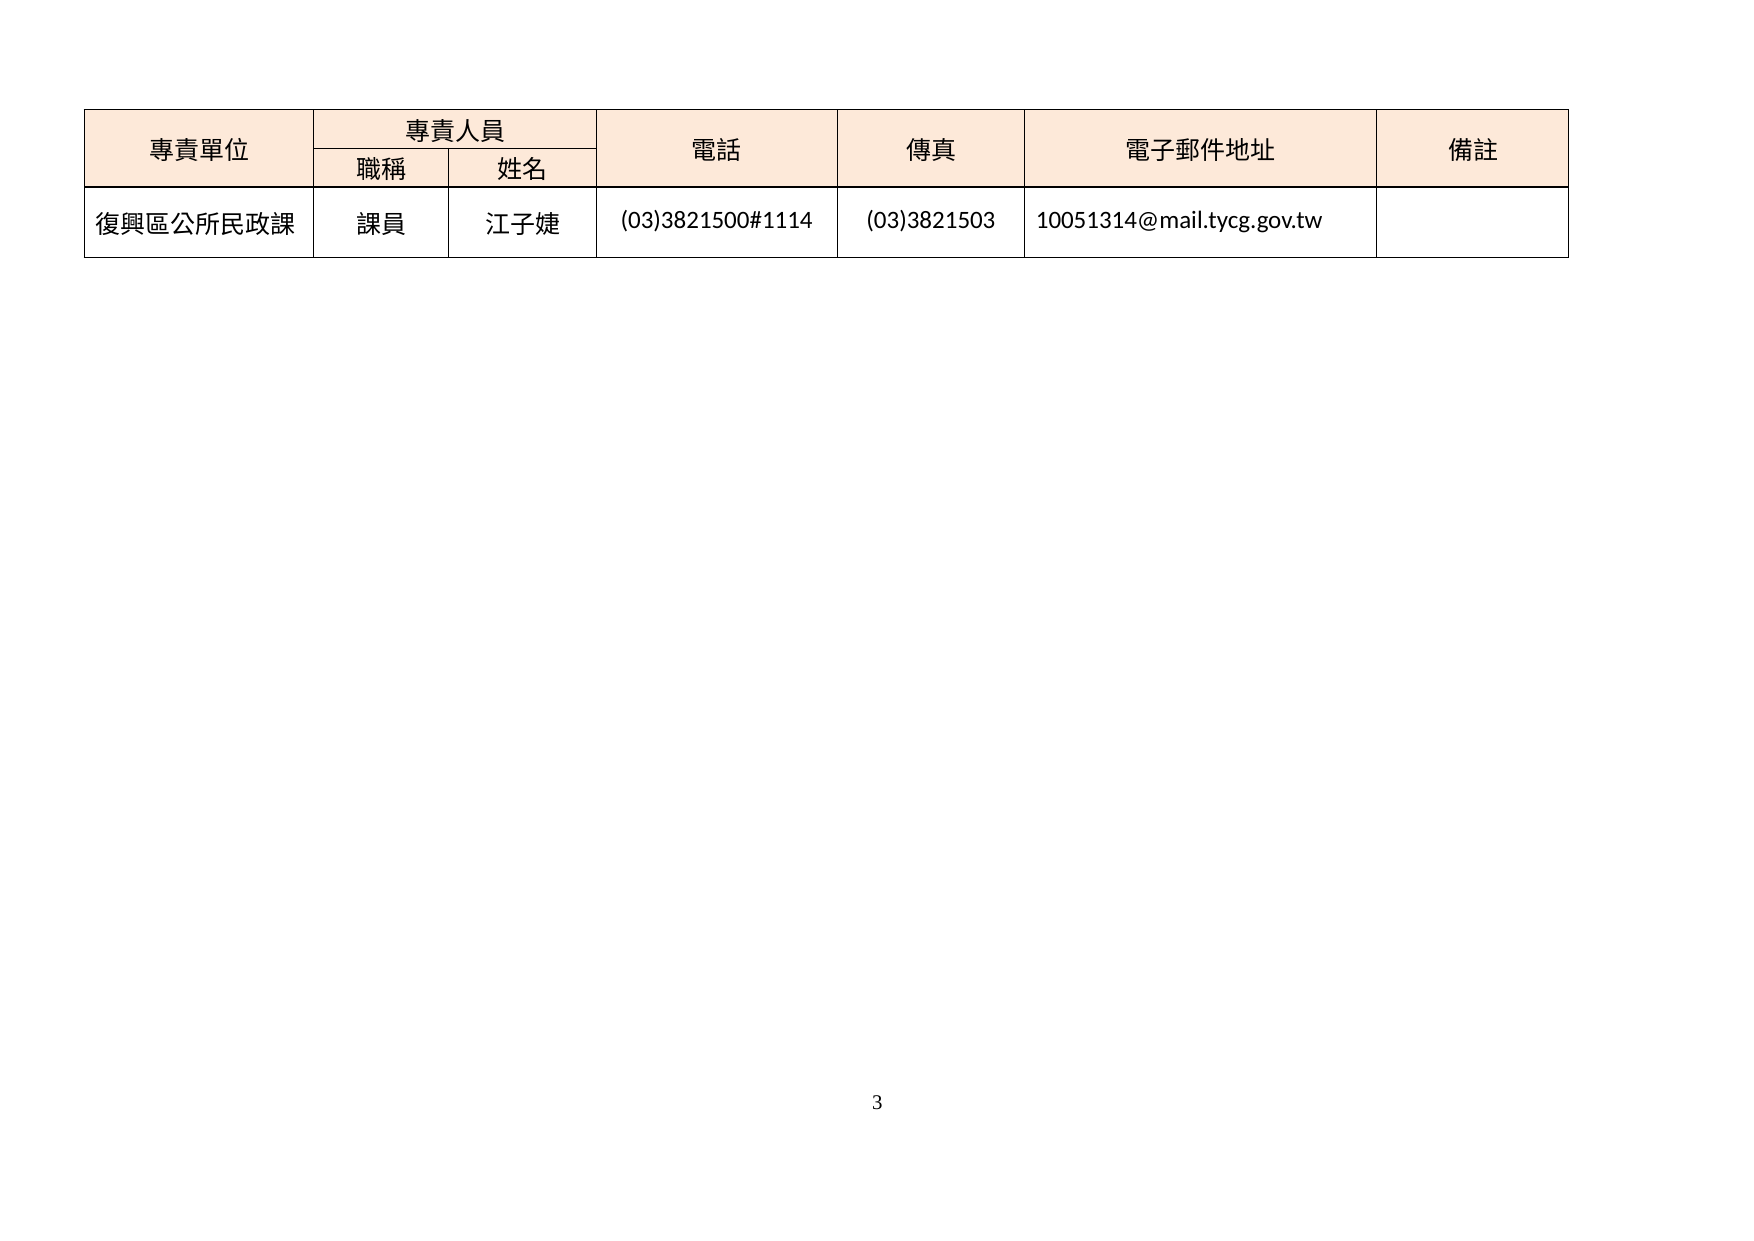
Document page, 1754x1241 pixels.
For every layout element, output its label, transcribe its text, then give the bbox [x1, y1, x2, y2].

table_header 傳真 [838, 110, 1024, 186]
table_header 備註 [1377, 110, 1568, 186]
table_cell 姓名 [449, 149, 596, 186]
table_cell 職稱 [314, 149, 448, 186]
table_header 電子郵件地址 [1025, 110, 1376, 186]
table_cell 江子婕 [449, 188, 596, 257]
table_cell (03)3821500#1114 [597, 188, 837, 257]
table_cell 課員 [314, 188, 448, 257]
table_cell [1377, 188, 1568, 257]
table_header 電話 [597, 110, 837, 186]
table_cell 10051314@mail.tycg.gov.tw [1025, 188, 1376, 257]
table_header 專責單位 [85, 110, 313, 186]
table_cell (03)3821503 [838, 188, 1024, 257]
table_cell 復興區公所民政課 [85, 188, 313, 257]
table_header 專責人員 [314, 110, 596, 148]
